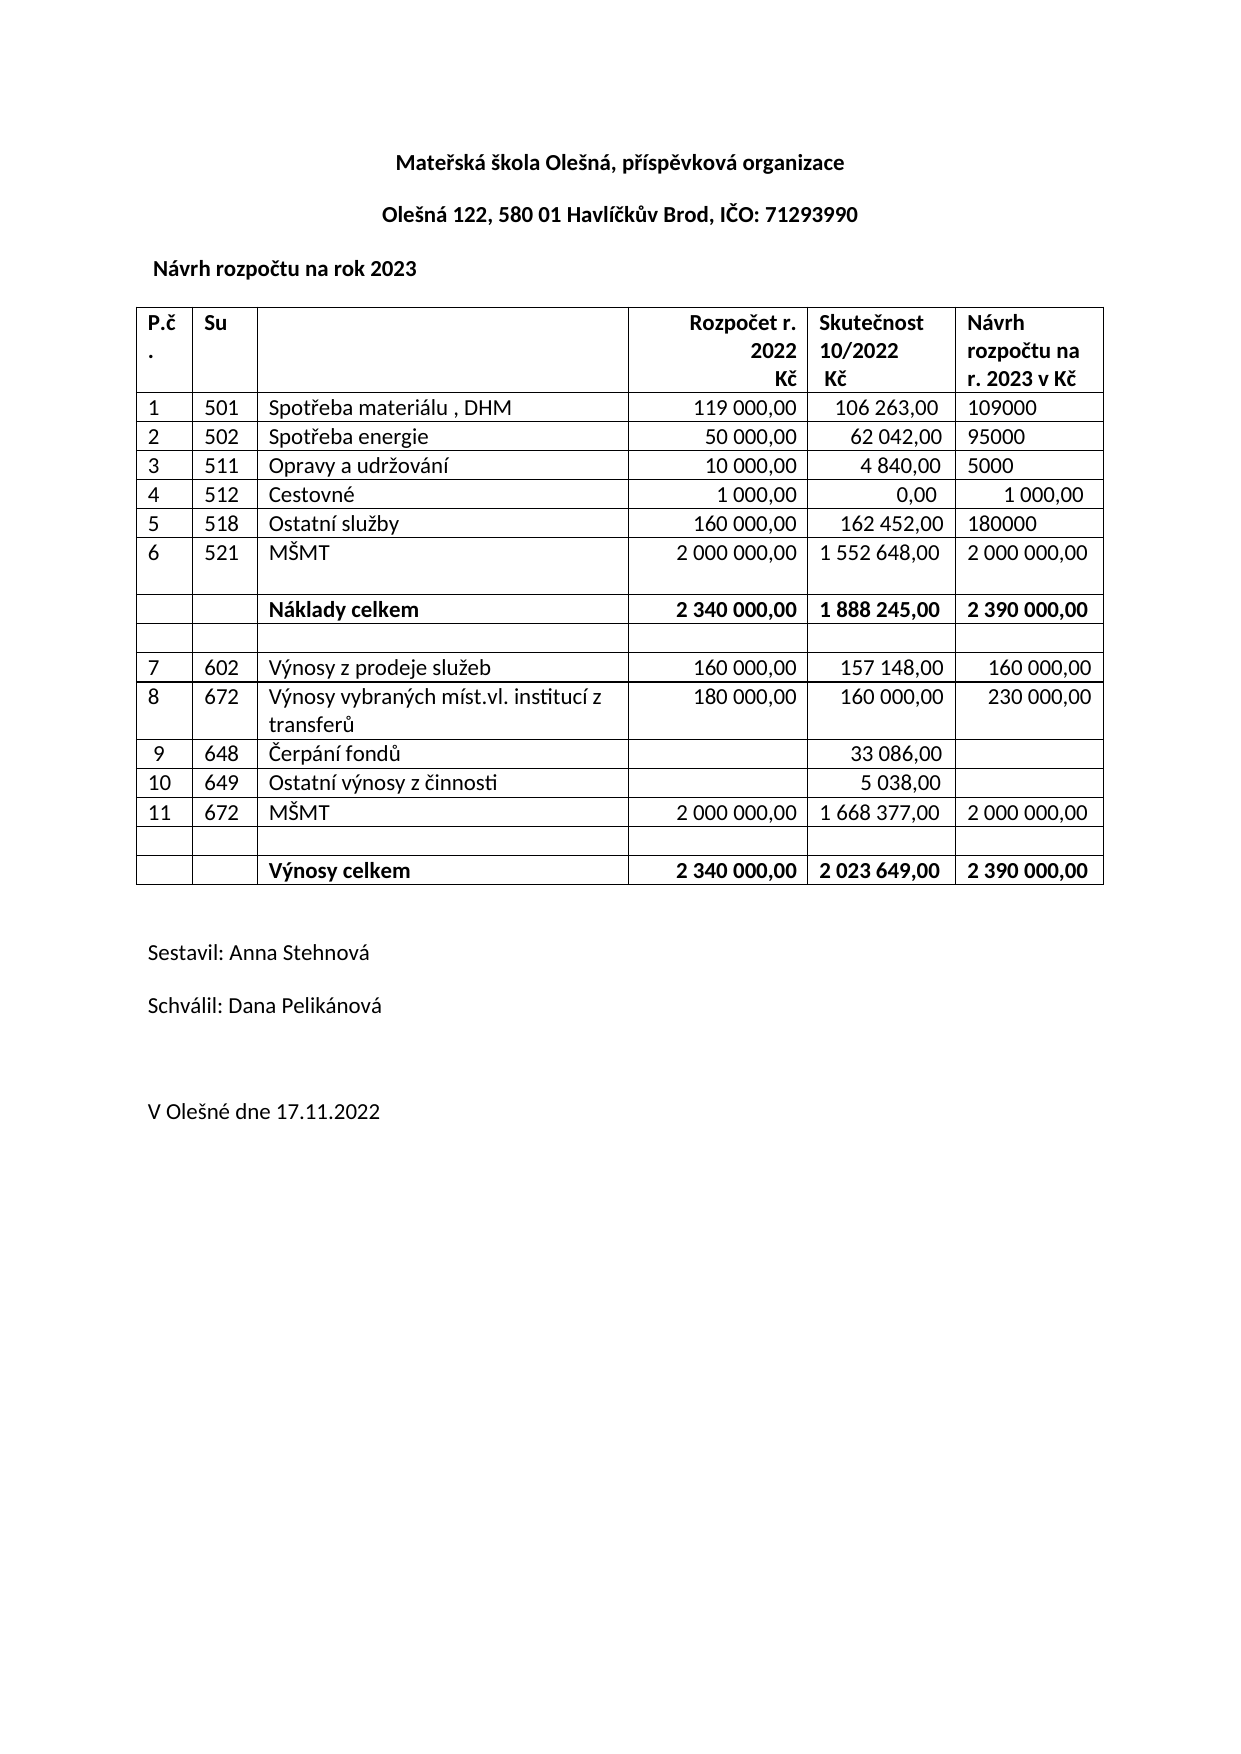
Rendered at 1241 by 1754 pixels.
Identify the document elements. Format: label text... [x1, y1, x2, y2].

table_cell 10 [137, 769, 192, 797]
table_cell [629, 624, 807, 652]
table_cell 162 452,00 [808, 509, 955, 537]
table_cell 2 000 000,00 [629, 798, 807, 826]
table_cell 511 [193, 451, 257, 479]
table_cell 672 [193, 798, 257, 826]
table_cell 2 000 000,00 [956, 798, 1103, 826]
table_cell 518 [193, 509, 257, 537]
table_cell [956, 624, 1103, 652]
table_cell 180000 [956, 509, 1103, 537]
table_cell 2 390 000,00 [956, 595, 1103, 623]
table_cell Opravy a udržování [258, 451, 628, 479]
table_cell 0,00 [808, 480, 955, 508]
table_cell 33 086,00 [808, 740, 955, 767]
table_cell 1 668 377,00 [808, 798, 955, 826]
table_cell 648 [193, 740, 257, 767]
table_cell 106 263,00 [808, 393, 955, 421]
table_cell [193, 624, 257, 652]
table_cell 2 000 000,00 [956, 538, 1103, 594]
table_cell [258, 827, 628, 855]
table_cell 160 000,00 [956, 653, 1103, 681]
table_cell [956, 740, 1103, 767]
table_cell Výnosy vybraných míst.vl. institucí z transferů [258, 683, 628, 738]
table_cell 160 000,00 [629, 509, 807, 537]
table_cell 649 [193, 769, 257, 797]
table_cell [808, 827, 955, 855]
table_cell [258, 624, 628, 652]
table_cell 602 [193, 653, 257, 681]
table_cell [137, 827, 192, 855]
table_cell 157 148,00 [808, 653, 955, 681]
text Olešná 122, 580 01 Havlíčkův Brod, IČO: 71293990 [148, 201, 1093, 229]
table_cell Spotřeba energie [258, 422, 628, 450]
table_cell 11 [137, 798, 192, 826]
table_cell 50 000,00 [629, 422, 807, 450]
table_cell 5 [137, 509, 192, 537]
table_cell 180 000,00 [629, 683, 807, 738]
table_cell 2 340 000,00 [629, 595, 807, 623]
text Schválil: Dana Pelikánová [148, 991, 1093, 1019]
table_header Su [193, 308, 257, 392]
table_cell 109000 [956, 393, 1103, 421]
table_cell [193, 827, 257, 855]
table_cell [629, 827, 807, 855]
table_cell 230 000,00 [956, 683, 1103, 738]
table_cell 5 038,00 [808, 769, 955, 797]
table_cell 1 000,00 [956, 480, 1103, 508]
table_cell [137, 856, 192, 884]
table_header Skutečnost 10/2022 Kč [808, 308, 955, 392]
table_cell 2 340 000,00 [629, 856, 807, 884]
table_cell MŠMT [258, 538, 628, 594]
table_header Návrh rozpočtu na r. 2023 v Kč [956, 308, 1103, 392]
table_cell 1 552 648,00 [808, 538, 955, 594]
table_header [258, 308, 628, 392]
table_cell Výnosy z prodeje služeb [258, 653, 628, 681]
table_cell 1 000,00 [629, 480, 807, 508]
table_cell 8 [137, 683, 192, 738]
table_cell 2 [137, 422, 192, 450]
table_cell [808, 624, 955, 652]
table_cell MŠMT [258, 798, 628, 826]
table_cell 160 000,00 [808, 683, 955, 738]
table_cell 4 840,00 [808, 451, 955, 479]
table_cell 501 [193, 393, 257, 421]
table_cell Čerpání fondů [258, 740, 628, 767]
table_cell [956, 769, 1103, 797]
table_cell 502 [193, 422, 257, 450]
table_cell 62 042,00 [808, 422, 955, 450]
table_cell Náklady celkem [258, 595, 628, 623]
text Sestavil: Anna Stehnová [148, 938, 1093, 966]
table_cell 512 [193, 480, 257, 508]
table_cell 4 [137, 480, 192, 508]
table_cell 672 [193, 683, 257, 738]
table_cell Ostatní výnosy z činnosti [258, 769, 628, 797]
table_cell 1 [137, 393, 192, 421]
table_cell Výnosy celkem [258, 856, 628, 884]
table_cell 3 [137, 451, 192, 479]
table_cell 119 000,00 [629, 393, 807, 421]
table_cell 10 000,00 [629, 451, 807, 479]
table_cell [137, 624, 192, 652]
table_cell 95000 [956, 422, 1103, 450]
table_cell 521 [193, 538, 257, 594]
table_cell Cestovné [258, 480, 628, 508]
table_header P.č. [137, 308, 192, 392]
text Návrh rozpočtu na rok 2023 [148, 254, 1093, 282]
table_header Rozpočet r. 2022 Kč [629, 308, 807, 392]
table_cell [193, 595, 257, 623]
table_cell [956, 827, 1103, 855]
table_cell 160 000,00 [629, 653, 807, 681]
table_cell Ostatní služby [258, 509, 628, 537]
table_cell 9 [137, 740, 192, 767]
table_cell Spotřeba materiálu , DHM [258, 393, 628, 421]
table_cell [629, 769, 807, 797]
table_cell 2 000 000,00 [629, 538, 807, 594]
table_cell 2 390 000,00 [956, 856, 1103, 884]
table_cell 6 [137, 538, 192, 594]
text Mateřská škola Olešná, příspěvková organizace [148, 148, 1093, 176]
table_cell [629, 740, 807, 767]
table_cell 2 023 649,00 [808, 856, 955, 884]
table_cell [193, 856, 257, 884]
text V Olešné dne 17.11.2022 [148, 1097, 1093, 1125]
table_cell 1 888 245,00 [808, 595, 955, 623]
table_cell [137, 595, 192, 623]
table_cell 5000 [956, 451, 1103, 479]
table_cell 7 [137, 653, 192, 681]
